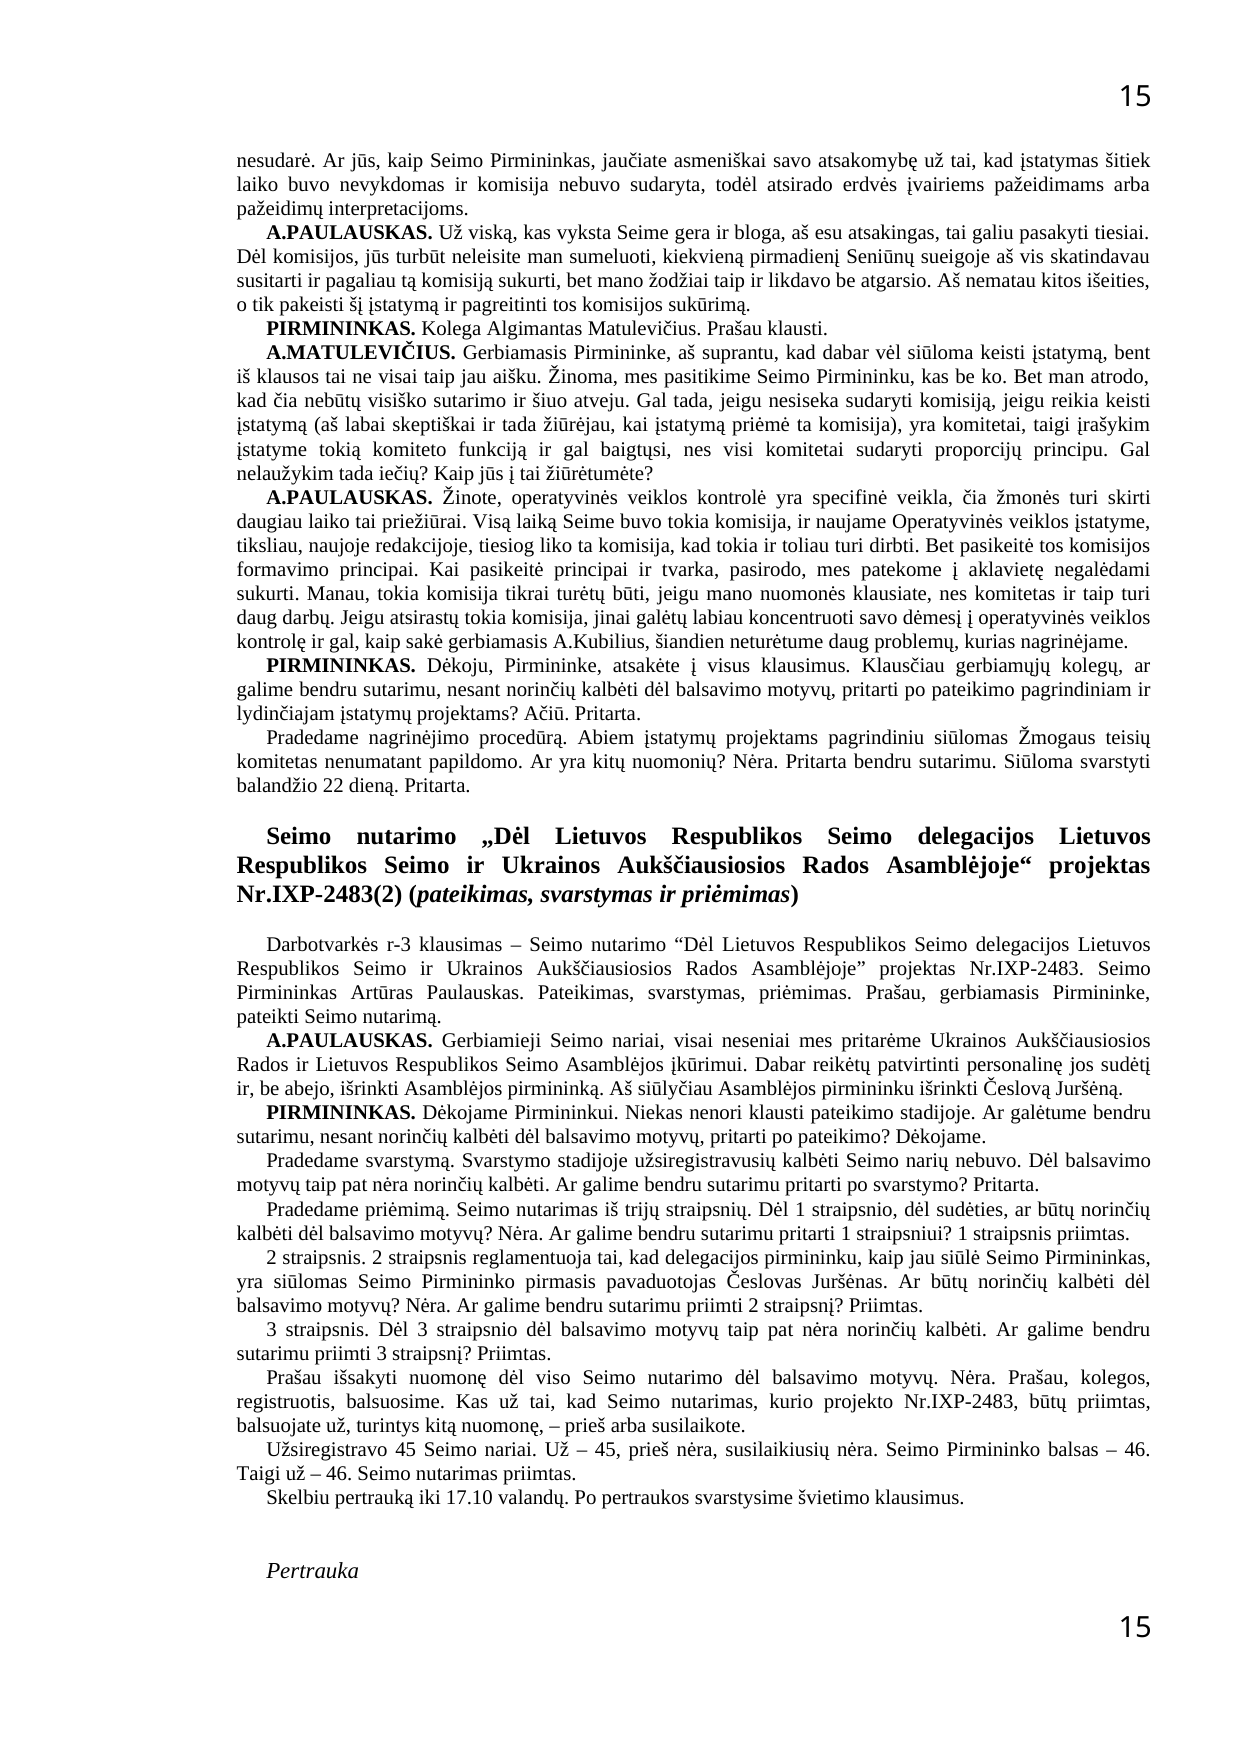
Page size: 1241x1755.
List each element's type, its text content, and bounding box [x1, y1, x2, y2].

text PIRMININKAS. Dėkoju, Pirmininke, atsakėte į visus klausimus. Klausčiau gerbiamųjų kolegų, ar galime bendru sutarimu, nesant norinčių kalbėti dėl balsavimo motyvų, pritarti po pateikimo pagrindiniam ir lydinčiajam įstatymų projektams? Ačiū. Pritarta. [236, 653, 1152, 725]
text Pradedame priėmimą. Seimo nutarimas iš trijų straipsnių. Dėl 1 straipsnio, dėl sudėties, ar būtų norinčių kalbėti dėl balsavimo motyvų? Nėra. Ar galime bendru sutarimu pritarti 1 straipsniui? 1 straipsnis priimtas. [236, 1196, 1152, 1244]
text A.PAULAUSKAS. Žinote, operatyvinės veiklos kontrolė yra specifinė veikla, čia žmonės turi skirti daugiau laiko tai priežiūrai. Visą laiką Seime buvo tokia komisija, ir naujame Operatyvinės veiklos įstatyme, tiksliau, naujoje redakcijoje, tiesiog liko ta komisija, kad tokia ir toliau turi dirbti. Bet pasikeitė tos komisijos formavimo principai. Kai pasikeitė principai ir tvarka, pasirodo, mes patekome į aklavietę negalėdami sukurti. Manau, tokia komisija tikrai turėtų būti, jeigu mano nuomonės klausiate, nes komitetas ir taip turi daug darbų. Jeigu atsirastų tokia komisija, jinai galėtų labiau koncentruoti savo dėmesį į operatyvinės veiklos kontrolę ir gal, kaip sakė gerbiamasis A.Kubilius, šiandien neturėtume daug problemų, kurias nagrinėjame. [236, 484, 1152, 653]
text A.MATULEVIČIUS. Gerbiamasis Pirmininke, aš suprantu, kad dabar vėl siūloma keisti įstatymą, bent iš klausos tai ne visai taip jau aišku. Žinoma, mes pasitikime Seimo Pirmininku, kas be ko. Bet man atrodo, kad čia nebūtų visiško sutarimo ir šiuo atveju. Gal tada, jeigu nesiseka sudaryti komisiją, jeigu reikia keisti įstatymą (aš labai skeptiškai ir tada žiūrėjau, kai įstatymą priėmė ta komisija), yra komitetai, taigi įrašykim įstatyme tokią komiteto funkciją ir gal baigtųsi, nes visi komitetai sudaryti proporcijų principu. Gal nelaužykim tada iečių? Kaip jūs į tai žiūrėtumėte? [236, 340, 1152, 484]
text PIRMININKAS. Kolega Algimantas Matulevičius. Prašau klausti. [236, 316, 1152, 340]
text nesudarė. Ar jūs, kaip Seimo Pirmininkas, jaučiate asmeniškai savo atsakomybę už tai, kad įstatymas šitiek laiko buvo nevykdomas ir komisija nebuvo sudaryta, todėl atsirado erdvės įvairiems pažeidimams arba pažeidimų interpretacijoms. [236, 148, 1152, 220]
text Skelbiu pertrauką iki 17.10 valandų. Po pertraukos svarstysime švietimo klausimus. [236, 1485, 1152, 1509]
text 3 straipsnis. Dėl 3 straipsnio dėl balsavimo motyvų taip pat nėra norinčių kalbėti. Ar galime bendru sutarimu priimti 3 straipsnį? Priimtas. [236, 1317, 1152, 1365]
text Seimo nutarimo „Dėl Lietuvos Respublikos Seimo delegacijos Lietuvos Respublikos Seimo ir Ukrainos Aukščiausiosios Rados Asamblėjoje“ projektas Nr.IXP-2483(2) (pateikimas, svarstymas ir priėmimas) [236, 821, 1152, 908]
text Pradedame nagrinėjimo procedūrą. Abiem įstatymų projektams pagrindiniu siūlomas Žmogaus teisių komitetas nenumatant papildomo. Ar yra kitų nuomonių? Nėra. Pritarta bendru sutarimu. Siūloma svarstyti balandžio 22 dieną. Pritarta. [236, 725, 1152, 797]
text A.PAULAUSKAS. Gerbiamieji Seimo nariai, visai neseniai mes pritarėme Ukrainos Aukščiausiosios Rados ir Lietuvos Respublikos Seimo Asamblėjos įkūrimui. Dabar reikėtų patvirtinti personalinę jos sudėtį ir, be abejo, išrinkti Asamblėjos pirmininką. Aš siūlyčiau Asamblėjos pirmininku išrinkti Česlovą Juršėną. [236, 1028, 1152, 1100]
text PIRMININKAS. Dėkojame Pirmininkui. Niekas nenori klausti pateikimo stadijoje. Ar galėtume bendru sutarimu, nesant norinčių kalbėti dėl balsavimo motyvų, pritarti po pateikimo? Dėkojame. [236, 1100, 1152, 1148]
text A.PAULAUSKAS. Už viską, kas vyksta Seime gera ir bloga, aš esu atsakingas, tai galiu pasakyti tiesiai. Dėl komisijos, jūs turbūt neleisite man sumeluoti, kiekvieną pirmadienį Seniūnų sueigoje aš vis skatindavau susitarti ir pagaliau tą komisiją sukurti, bet mano žodžiai taip ir likdavo be atgarsio. Aš nematau kitos išeities, o tik pakeisti šį įstatymą ir pagreitinti tos komisijos sukūrimą. [236, 220, 1152, 316]
text Užsiregistravo 45 Seimo nariai. Už – 45, prieš nėra, susilaikiusių nėra. Seimo Pirmininko balsas – 46. Taigi už – 46. Seimo nutarimas priimtas. [236, 1437, 1152, 1485]
text 2 straipsnis. 2 straipsnis reglamentuoja tai, kad delegacijos pirmininku, kaip jau siūlė Seimo Pirmininkas, yra siūlomas Seimo Pirmininko pirmasis pavaduotojas Česlovas Juršėnas. Ar būtų norinčių kalbėti dėl balsavimo motyvų? Nėra. Ar galime bendru sutarimu priimti 2 straipsnį? Priimtas. [236, 1244, 1152, 1317]
text Darbotvarkės r-3 klausimas – Seimo nutarimo “Dėl Lietuvos Respublikos Seimo delegacijos Lietuvos Respublikos Seimo ir Ukrainos Aukščiausiosios Rados Asamblėjoje” projektas Nr.IXP-2483. Seimo Pirmininkas Artūras Paulauskas. Pateikimas, svarstymas, priėmimas. Prašau, gerbiamasis Pirmininke, pateikti Seimo nutarimą. [236, 932, 1152, 1028]
text Prašau išsakyti nuomonę dėl viso Seimo nutarimo dėl balsavimo motyvų. Nėra. Prašau, kolegos, registruotis, balsuosime. Kas už tai, kad Seimo nutarimas, kurio projekto Nr.IXP-2483, būtų priimtas, balsuojate už, turintys kitą nuomonę, – prieš arba susilaikote. [236, 1365, 1152, 1437]
text Pertrauka [236, 1557, 1152, 1584]
text Pradedame svarstymą. Svarstymo stadijoje užsiregistravusių kalbėti Seimo narių nebuvo. Dėl balsavimo motyvų taip pat nėra norinčių kalbėti. Ar galime bendru sutarimu pritarti po svarstymo? Pritarta. [236, 1148, 1152, 1196]
